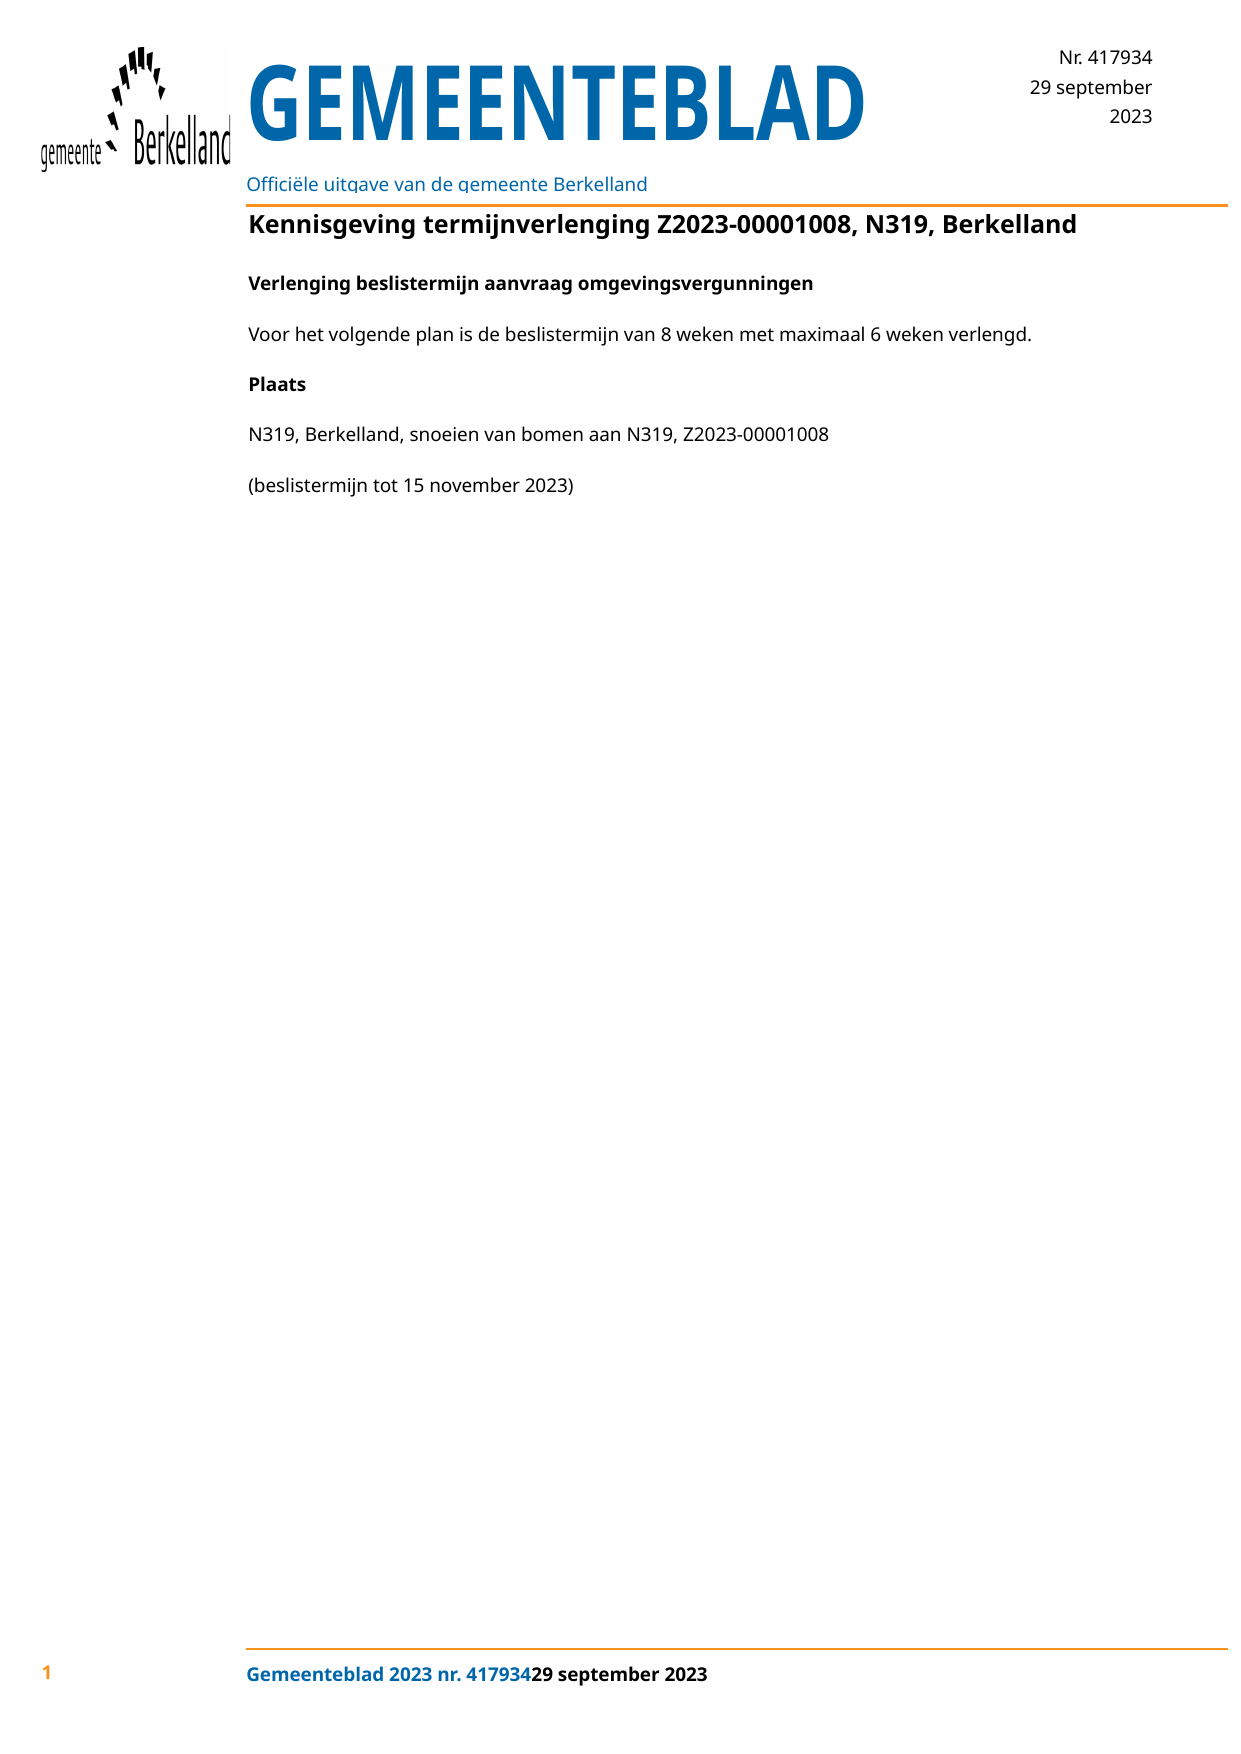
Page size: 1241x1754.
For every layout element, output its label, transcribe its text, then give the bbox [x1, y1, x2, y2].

text Plaats [248, 371, 1152, 397]
text Verlenging beslistermijn aanvraag omgevingsvergunningen [248, 270, 1152, 296]
picture [41, 47, 231, 172]
text (beslistermijn tot 15 november 2023) [248, 472, 1152, 498]
text N319, Berkelland, snoeien van bomen aan N319, Z2023-00001008 [248, 422, 1152, 447]
text Kennisgeving termijnverlenging Z2023-00001008, N319, Berkelland [248, 207, 1152, 241]
text Voor het volgende plan is de beslistermijn van 8 weken met maximaal 6 weken verlengd. [248, 321, 1152, 346]
